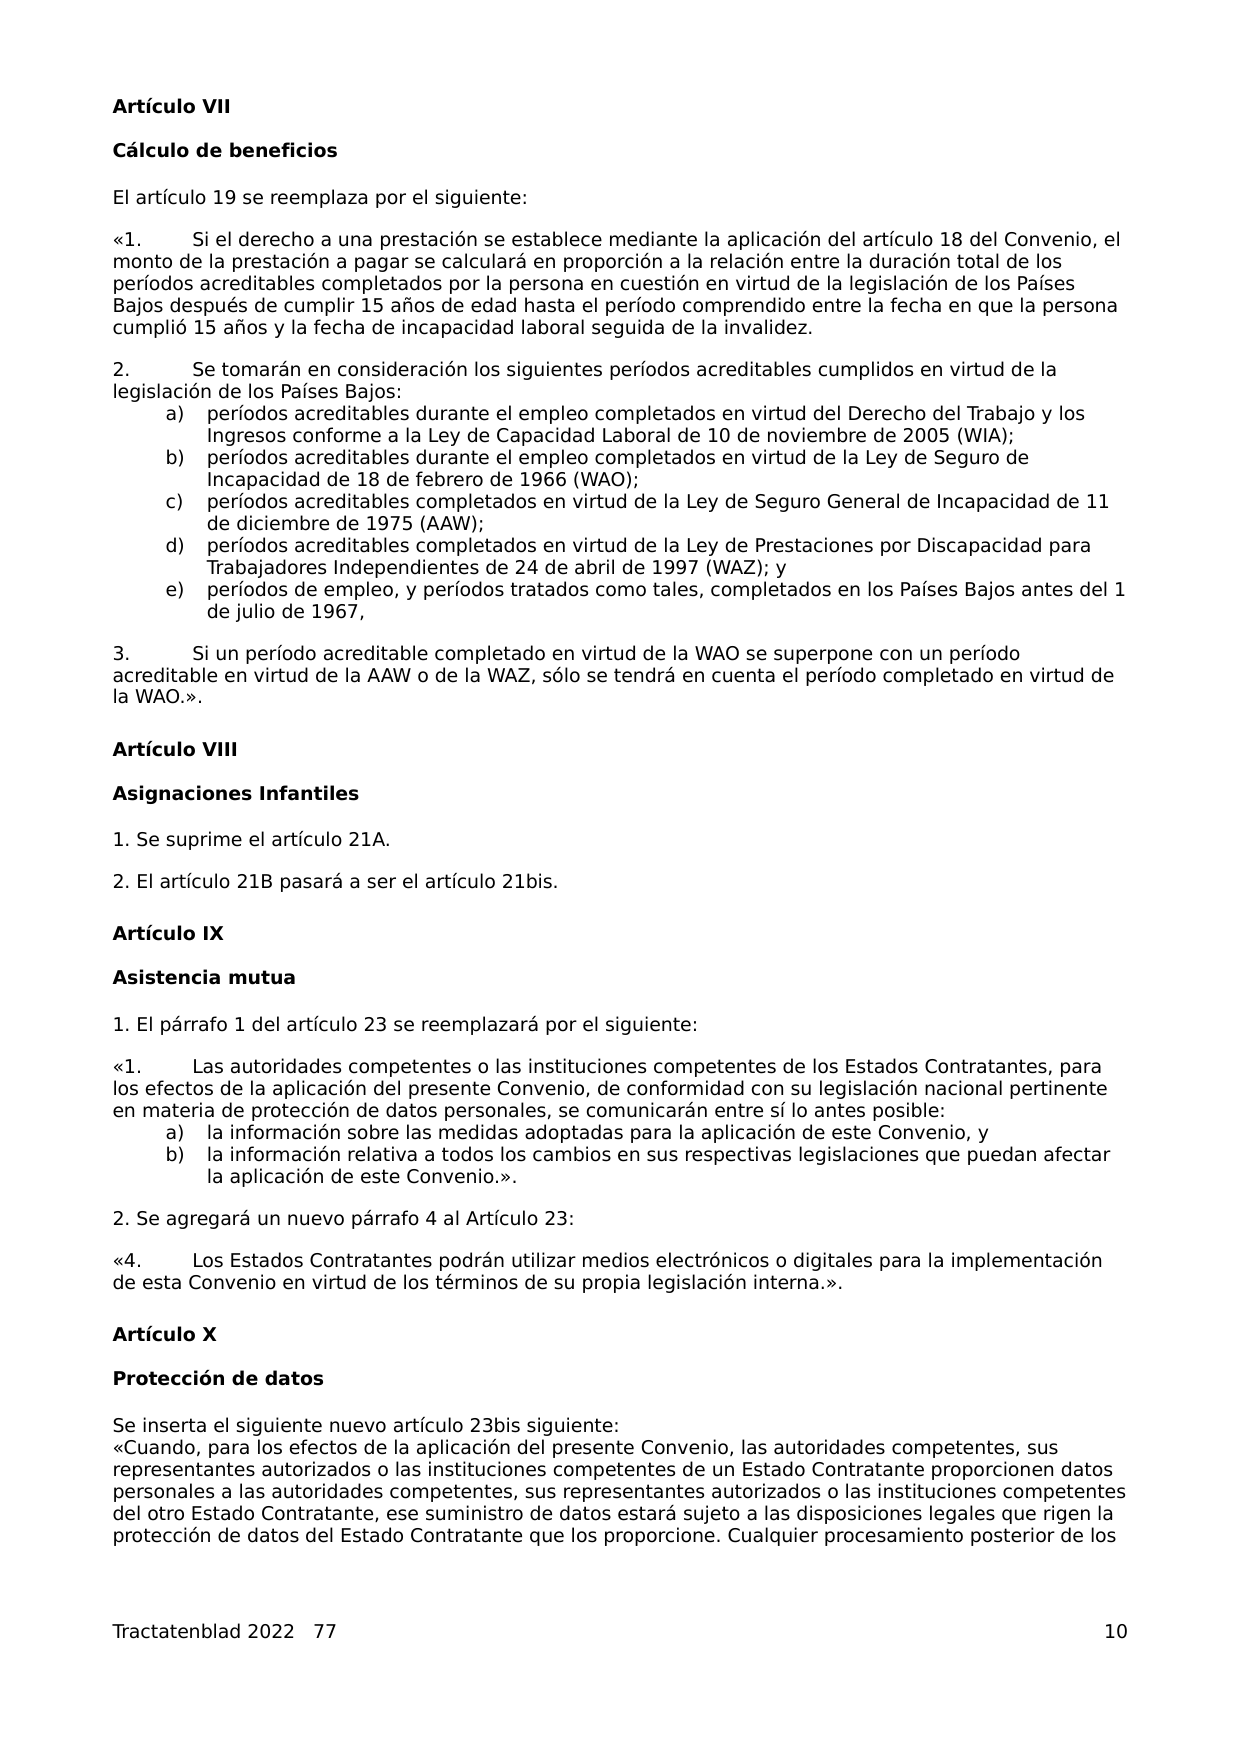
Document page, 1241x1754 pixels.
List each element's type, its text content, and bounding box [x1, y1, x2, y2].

text e) períodos de empleo, y períodos tratados como tales, completados en los Países Bajos antes del 1 de julio de 1967, [165, 578, 1128, 622]
text 2. Se agregará un nuevo párrafo 4 al Artículo 23: [112, 1208, 1128, 1230]
text 1. Se suprime el artículo 21A. [112, 829, 1128, 851]
subtitle Artículo VIII Asignaciones Infantiles [112, 738, 1128, 804]
text 2. El artículo 21B pasará a ser el artículo 21bis. [112, 871, 1128, 893]
text b) la información relativa a todos los cambios en sus respectivas legislaciones que puedan afectar la aplicación de este Convenio.». [165, 1144, 1128, 1188]
text a) períodos acreditables durante el empleo completados en virtud del Derecho del Trabajo y los Ingresos conforme a la Ley de Capacidad Laboral de 10 de noviembre de 2005 (WIA); [165, 403, 1128, 447]
subtitle Artículo VII Cálculo de beneficios [112, 96, 1128, 162]
text «1. Las autoridades competentes o las instituciones competentes de los Estados Contratantes, para los efectos de la aplicación del presente Convenio, de conformidad con su legislación nacional pertinente en materia de protección de datos personales, se comunicarán entre sí lo antes posible: [112, 1056, 1128, 1122]
text Se inserta el siguiente nuevo artículo 23bis siguiente: [112, 1415, 1128, 1437]
subtitle Artículo X Protección de datos [112, 1324, 1128, 1390]
text b) períodos acreditables durante el empleo completados en virtud de la Ley de Seguro de Incapacidad de 18 de febrero de 1966 (WAO); [165, 447, 1128, 491]
text 3. Si un período acreditable completado en virtud de la WAO se superpone con un período acreditable en virtud de la AAW o de la WAZ, sólo se tendrá en cuenta el período completado en virtud de la WAO.». [112, 642, 1128, 708]
text «1. Si el derecho a una prestación se establece mediante la aplicación del artículo 18 del Convenio, el monto de la prestación a pagar se calculará en proporción a la relación entre la duración total de los períodos acreditables completados por la persona en cuestión en virtud de la legislación de los Países Bajos después de cumplir 15 años de edad hasta el período comprendido entre la fecha en que la persona cumplió 15 años y la fecha de incapacidad laboral seguida de la invalidez. [112, 229, 1128, 339]
text c) períodos acreditables completados en virtud de la Ley de Seguro General de Incapacidad de 11 de diciembre de 1975 (AAW); [165, 491, 1128, 534]
subtitle Artículo IX Asistencia mutua [112, 923, 1128, 989]
text 2. Se tomarán en consideración los siguientes períodos acreditables cumplidos en virtud de la legislación de los Países Bajos: [112, 359, 1128, 403]
text «Cuando, para los efectos de la aplicación del presente Convenio, las autoridades competentes, sus representantes autorizados o las instituciones competentes de un Estado Contratante proporcionen datos personales a las autoridades competentes, sus representantes autorizados o las instituciones competentes del otro Estado Contratante, ese suministro de datos estará sujeto a las disposiciones legales que rigen la protección de datos del Estado Contratante que los proporcione. Cualquier procesamiento posterior de los [112, 1437, 1128, 1547]
text d) períodos acreditables completados en virtud de la Ley de Prestaciones por Discapacidad para Trabajadores Independientes de 24 de abril de 1997 (WAZ); y [165, 534, 1128, 578]
text 1. El párrafo 1 del artículo 23 se reemplazará por el siguiente: [112, 1014, 1128, 1036]
text a) la información sobre las medidas adoptadas para la aplicación de este Convenio, y [165, 1122, 1128, 1144]
text El artículo 19 se reemplaza por el siguiente: [112, 187, 1128, 209]
text «4. Los Estados Contratantes podrán utilizar medios electrónicos o digitales para la implementación de esta Convenio en virtud de los términos de su propia legislación interna.». [112, 1250, 1128, 1294]
